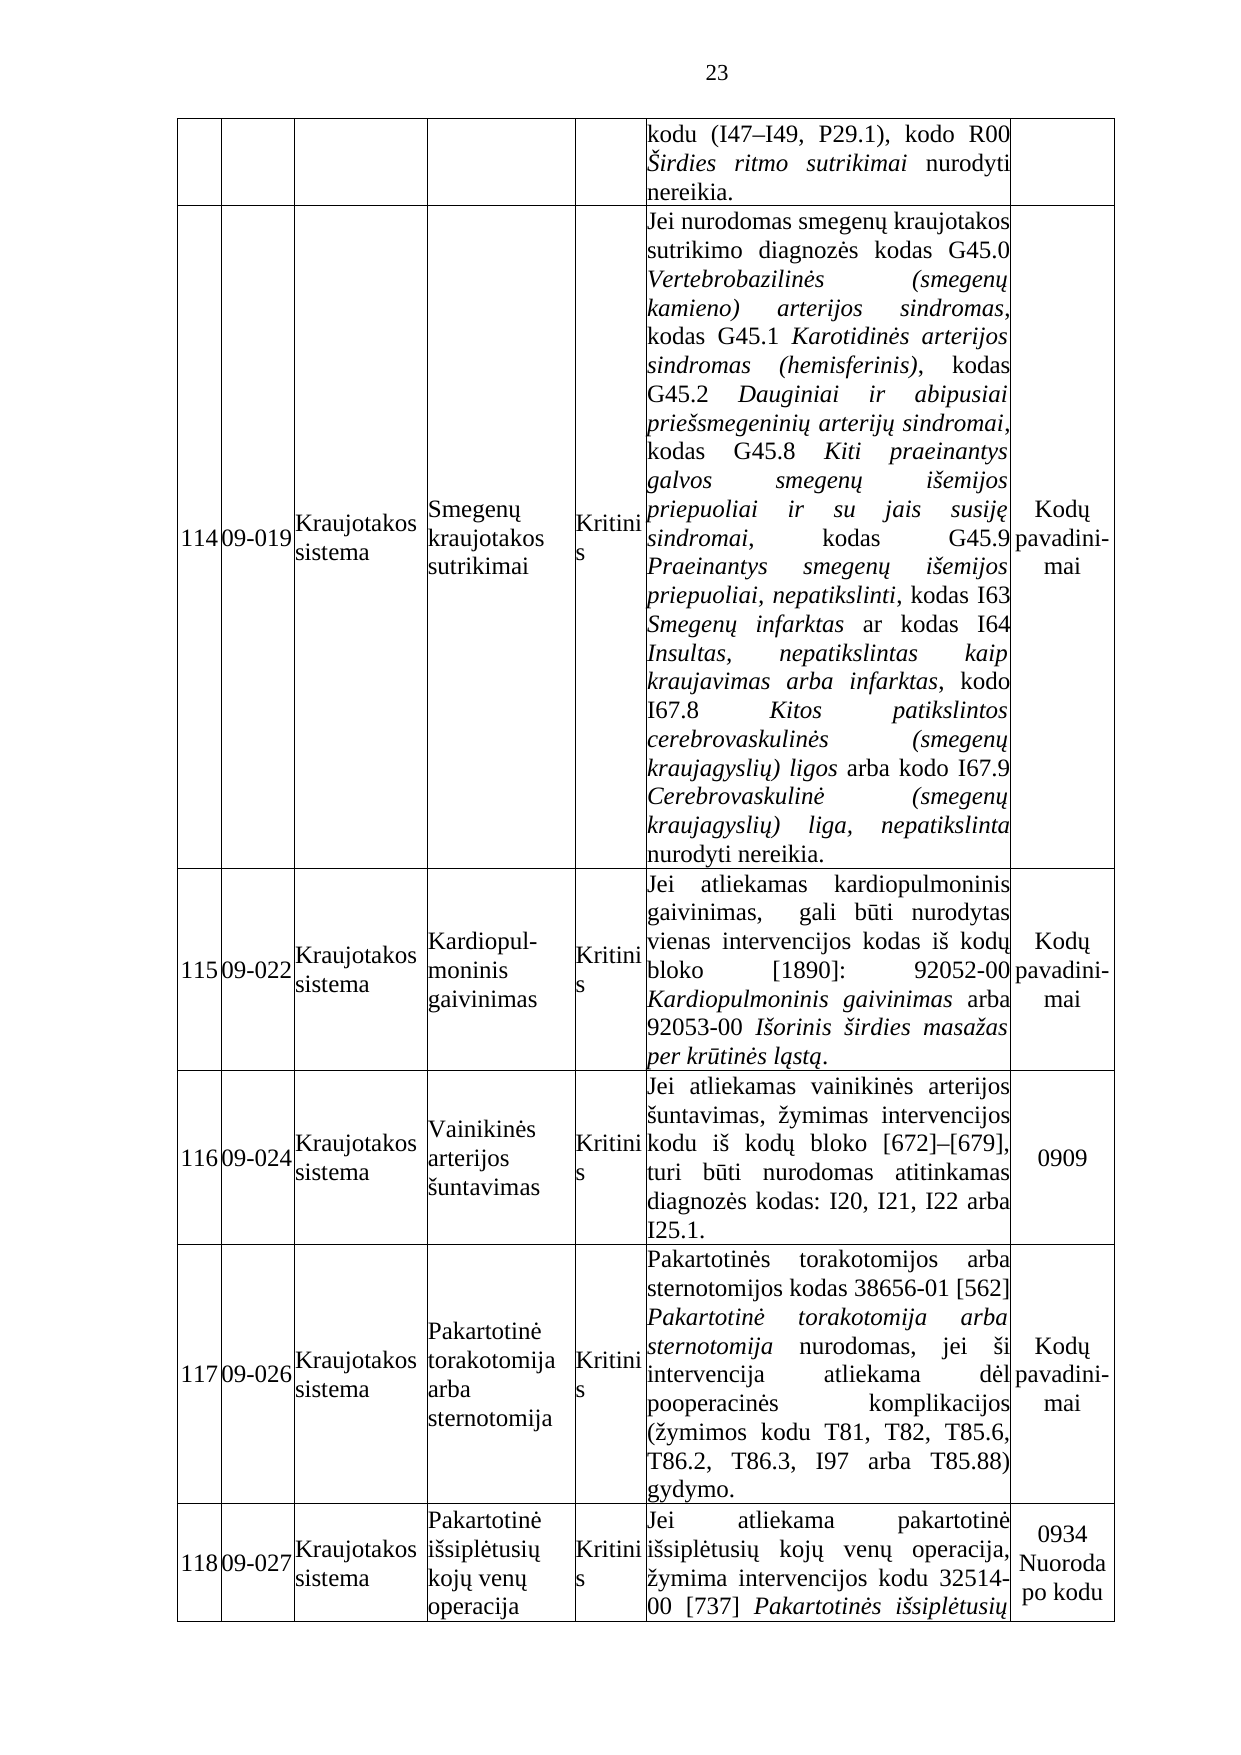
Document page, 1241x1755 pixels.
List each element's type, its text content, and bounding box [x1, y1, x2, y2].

table_cell Jei atliekamas vainikinės arterijos šuntavimas, žymimas intervencijos kodu iš kodų bloko [672]–[679], turi būti nurodomas atitinkamas diagnozės kodas: I20, I21, I22 arba I25.1. [647, 1071, 1010, 1243]
table_cell 09-022 [222, 869, 294, 1070]
table_cell [428, 119, 575, 205]
table_cell [222, 119, 294, 205]
table_cell 114 [178, 206, 221, 868]
table_cell Kritinis [576, 1504, 646, 1621]
table_cell Kraujotakos sistema [295, 1071, 427, 1243]
table_cell 118 [178, 1504, 221, 1621]
table_cell 0934 Nuoroda po kodu [1011, 1504, 1114, 1621]
table_cell Jei nurodomas smegenų kraujotakos sutrikimo diagnozės kodas G45.0 Vertebrobazilinės (smegenų kamieno) arterijos sindromas, kodas G45.1 Karotidinės arterijos sindromas (hemisferinis), kodas G45.2 Dauginiai ir abipusiai priešsmegeninių arterijų sindromai, kodas G45.8 Kiti praeinantys galvos smegenų išemijos priepuoliai ir su jais susiję sindromai, kodas G45.9 Praeinantys smegenų išemijos priepuoliai, nepatikslinti, kodas I63 Smegenų infarktas ar kodas I64 Insultas, nepatikslintas kaip kraujavimas arba infarktas, kodo I67.8 Kitos patikslintos cerebrovaskulinės (smegenų kraujagyslių) ligos arba kodo I67.9 Cerebrovaskulinė (smegenų kraujagyslių) liga, nepatikslinta nurodyti nereikia. [647, 206, 1010, 868]
table_cell Kraujotakos sistema [295, 1504, 427, 1621]
table_cell Vainikinės arterijos šuntavimas [428, 1071, 575, 1243]
table_cell [178, 119, 221, 205]
table_cell Kritinis [576, 206, 646, 868]
table_cell Kraujotakos sistema [295, 1245, 427, 1503]
table_cell Kodų pavadini-mai [1011, 206, 1114, 868]
table_cell Jei atliekama pakartotinė išsiplėtusių kojų venų operacija, žymima intervencijos kodu 32514-00 [737] Pakartotinės išsiplėtusių [647, 1504, 1010, 1621]
table_cell [295, 119, 427, 205]
table_cell Kodų pavadini-mai [1011, 869, 1114, 1070]
table_cell Kardiopul- moninis gaivinimas [428, 869, 575, 1070]
table_cell Smegenų kraujotakos sutrikimai [428, 206, 575, 868]
table_cell 0909 [1011, 1071, 1114, 1243]
table_cell 117 [178, 1245, 221, 1503]
table_cell Kraujotakos sistema [295, 869, 427, 1070]
table_cell Pakartotinės torakotomijos arba sternotomijos kodas 38656-01 [562] Pakartotinė torakotomija arba sternotomija nurodomas, jei ši intervencija atliekama dėl pooperacinės komplikacijos (žymimos kodu T81, T82, T85.6, T86.2, T86.3, I97 arba T85.88) gydymo. [647, 1245, 1010, 1503]
table_cell [576, 119, 646, 205]
table_cell Jei atliekamas kardiopulmoninis gaivinimas, gali būti nurodytas vienas intervencijos kodas iš kodų bloko [1890]: 92052-00 Kardiopulmoninis gaivinimas arba 92053-00 Išorinis širdies masažas per krūtinės ląstą. [647, 869, 1010, 1070]
table_cell Kraujotakos sistema [295, 206, 427, 868]
table_cell Kritinis [576, 869, 646, 1070]
table_cell Kodų pavadini- mai [1011, 1245, 1114, 1503]
table_cell kodu (I47–I49, P29.1), kodo R00 Širdies ritmo sutrikimai nurodyti nereikia. [647, 119, 1010, 205]
table_cell 116 [178, 1071, 221, 1243]
table_cell Pakartotinė torakotomija arba sternotomija [428, 1245, 575, 1503]
table_cell 115 [178, 869, 221, 1070]
table_cell Pakartotinė išsiplėtusių kojų venų operacija [428, 1504, 575, 1621]
table_cell 09-027 [222, 1504, 294, 1621]
table_cell 09-024 [222, 1071, 294, 1243]
table_cell Kritinis [576, 1245, 646, 1503]
table_cell [1011, 119, 1114, 205]
table_cell 09-019 [222, 206, 294, 868]
table_cell 09-026 [222, 1245, 294, 1503]
table_cell Kritinis [576, 1071, 646, 1243]
